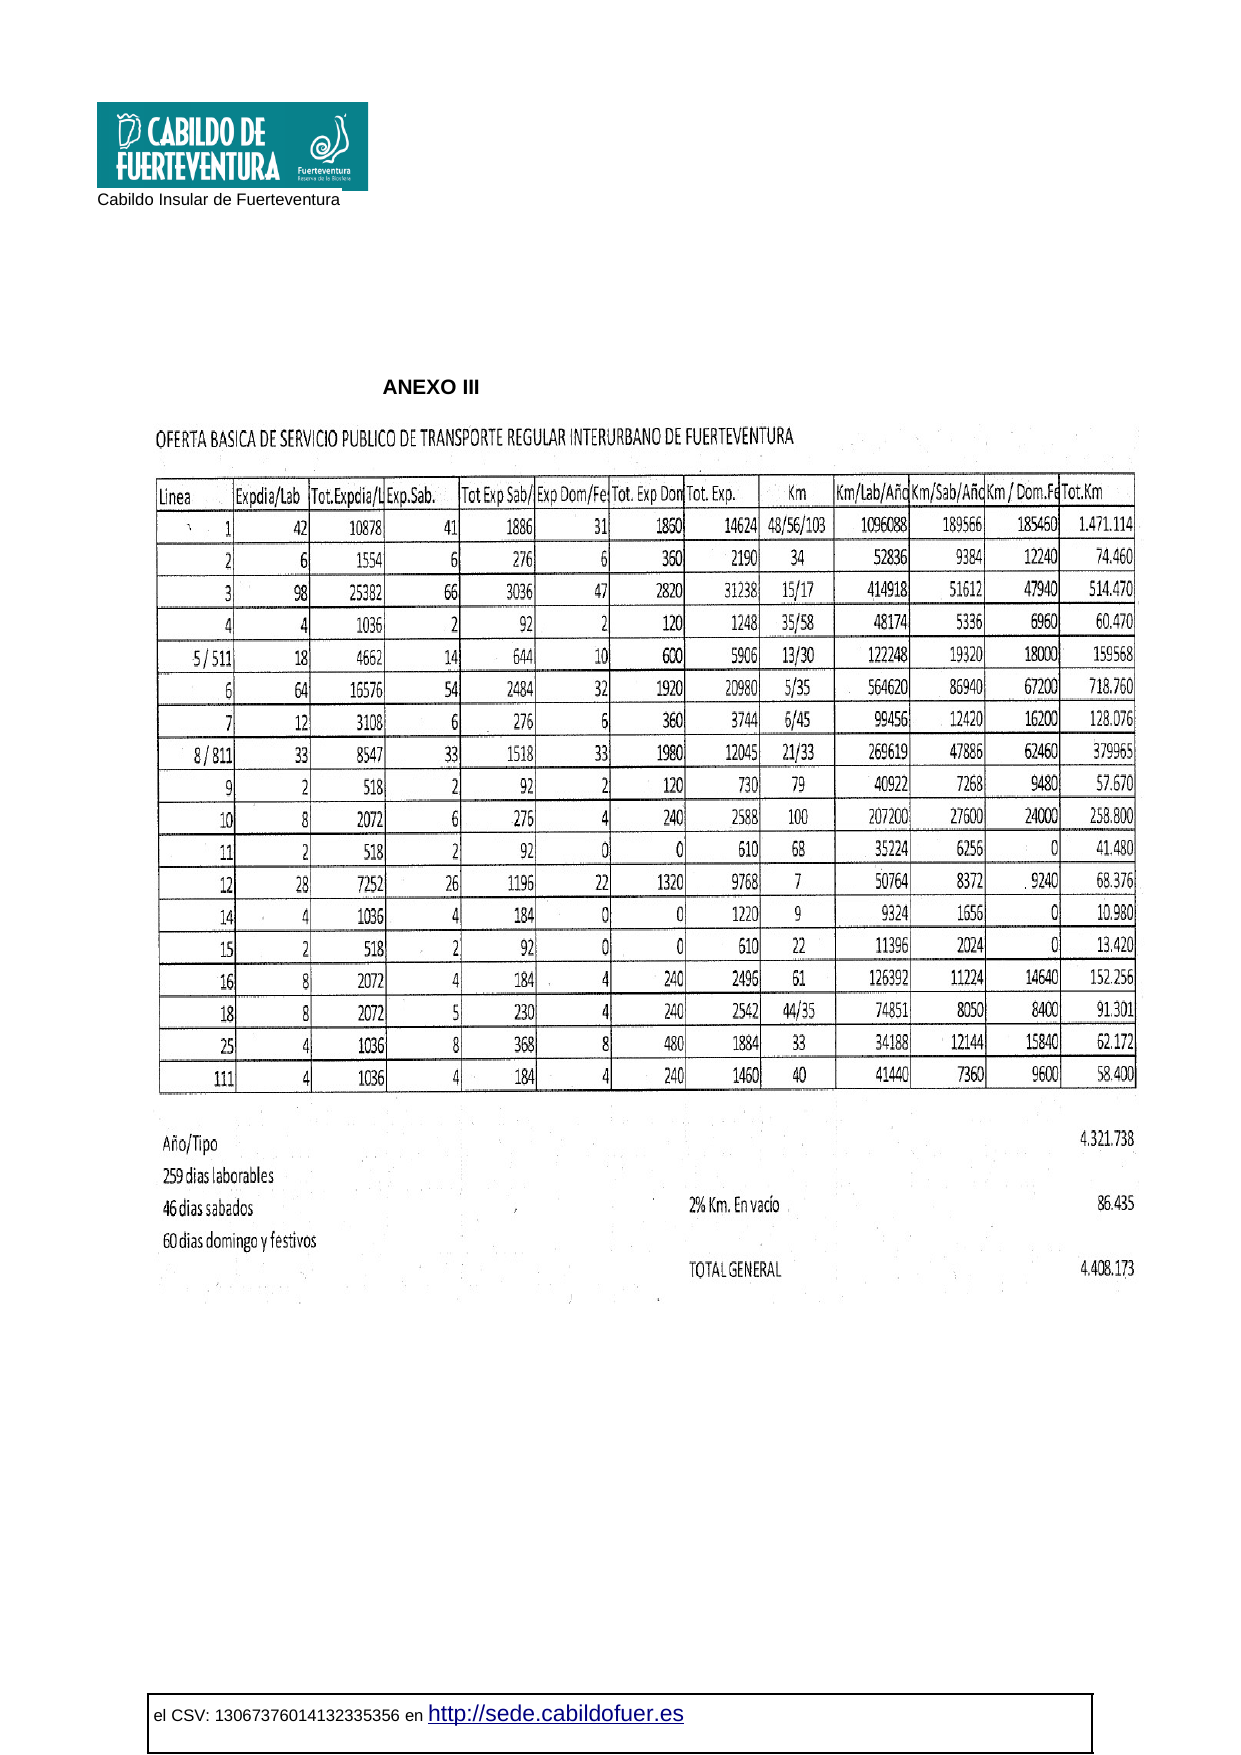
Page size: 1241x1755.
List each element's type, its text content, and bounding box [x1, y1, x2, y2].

subtitle ANEXO III [135, 375, 726, 399]
